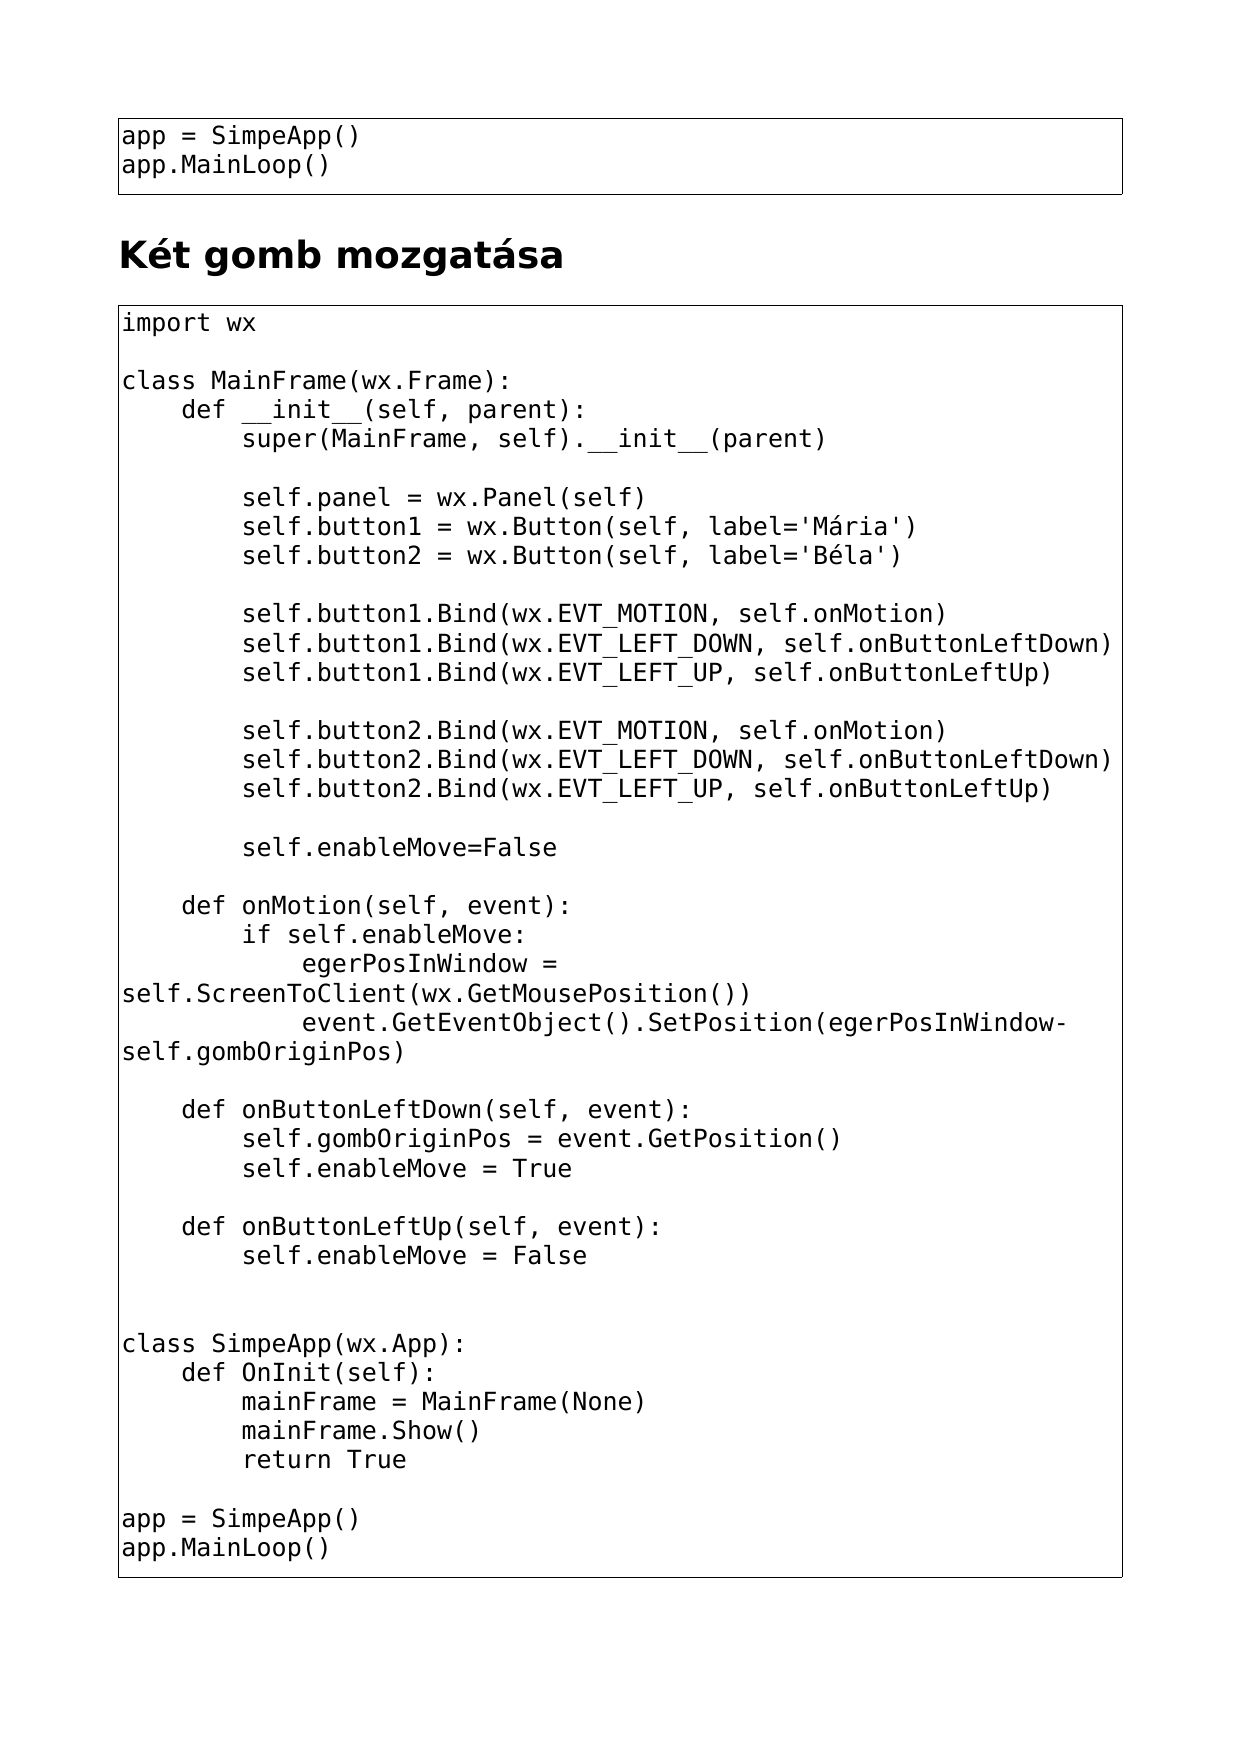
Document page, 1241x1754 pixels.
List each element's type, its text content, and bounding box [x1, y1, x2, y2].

table_header import wx class MainFrame(wx.Frame): def __init__(self, parent): super(MainFrame, self).__init__(parent) self.panel = wx.Panel(self) self.button1 = wx.Button(self, label='Mária') self.button2 = wx.Button(self, label='Béla') self.button1.Bind(wx.EVT_MOTION, self.onMotion) self.button1.Bind(wx.EVT_LEFT_DOWN, self.onButtonLeftDown) self.button1.Bind(wx.EVT_LEFT_UP, self.onButtonLeftUp) self.button2.Bind(wx.EVT_MOTION, self.onMotion) self.button2.Bind(wx.EVT_LEFT_DOWN, self.onButtonLeftDown) self.button2.Bind(wx.EVT_LEFT_UP, self.onButtonLeftUp) self.enableMove=False def onMotion(self, event): if self.enableMove: egerPosInWindow = self.ScreenToClient(wx.GetMousePosition()) event.GetEventObject().SetPosition(egerPosInWindow-self.gombOriginPos) def onButtonLeftDown(self, event): self.gombOriginPos = event.GetPosition() self.enableMove = True def onButtonLeftUp(self, event): self.enableMove = False class SimpeApp(wx.App): def OnInit(self): mainFrame = MainFrame(None) mainFrame.Show() return True app = SimpeApp() app.MainLoop() [119, 306, 1122, 1577]
subtitle Két gomb mozgatása [118, 234, 1122, 278]
table_header app = SimpeApp() app.MainLoop() [119, 119, 1122, 194]
